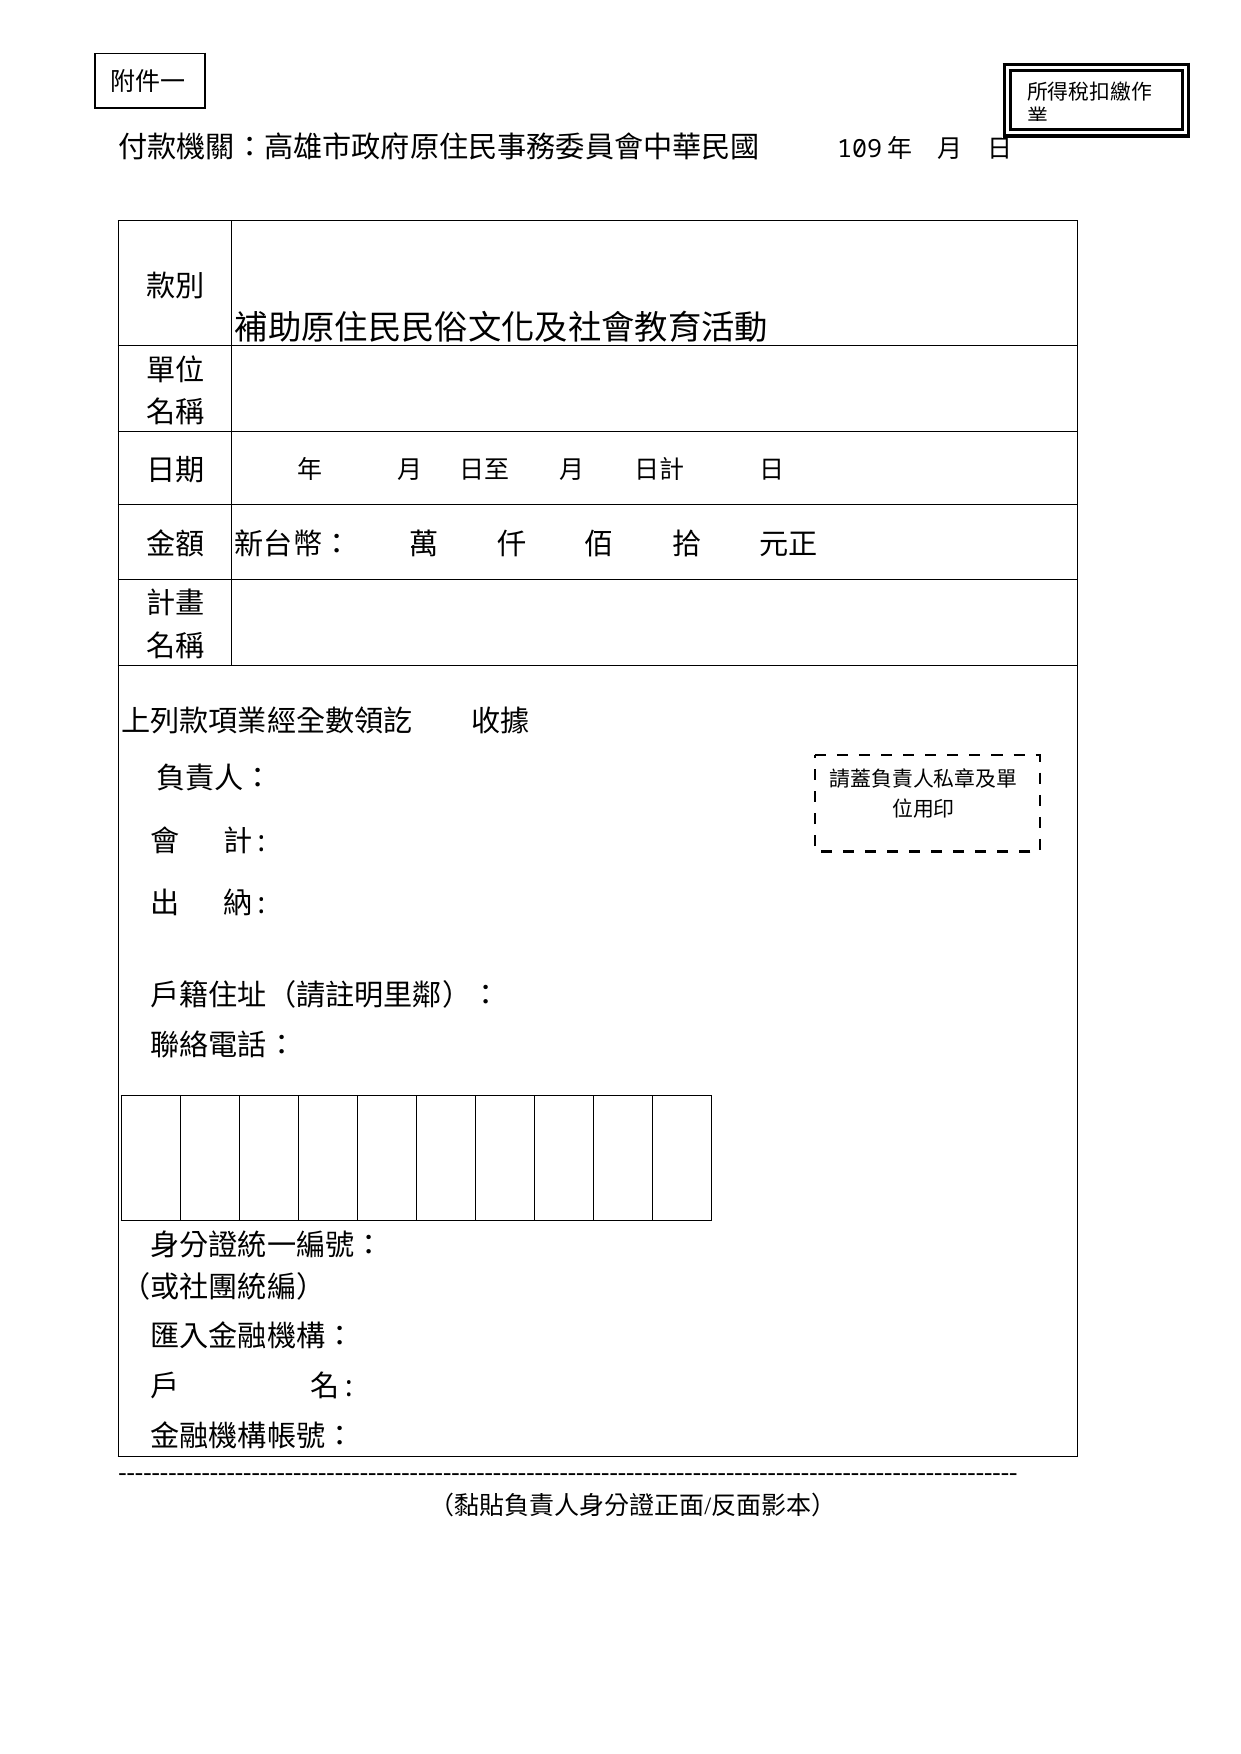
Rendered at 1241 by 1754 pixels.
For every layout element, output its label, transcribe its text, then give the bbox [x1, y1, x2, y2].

table_header [476, 1096, 534, 1220]
table_header 款別 [119, 221, 231, 345]
text 付款機關：高雄市政府原住民事務委員會中華民國 109年 月 日 [118, 124, 1122, 166]
table_header [653, 1096, 711, 1220]
table_header [535, 1096, 593, 1220]
table_cell 日期 [119, 432, 231, 504]
table_cell 年 月 日至 月 日計 日 [232, 432, 1077, 504]
table_header [299, 1096, 357, 1220]
table_header [358, 1096, 416, 1220]
table_header 補助原住民民俗文化及社會教育活動 [232, 221, 1077, 345]
table_header [417, 1096, 475, 1220]
text 所得稅扣繳作業 [1027, 79, 1166, 121]
table_cell [232, 346, 1077, 431]
table_header [594, 1096, 652, 1220]
table_cell 上列款項業經全數領訖 收據 負責人： 會 計: 出 納: 戶籍住址（請註明里鄰）： 聯絡電話： 身分證統一編號： （或社團統編） 匯入金融機構： 戶 名: 金融機構帳號： [119, 666, 1077, 1456]
text 附件一 [111, 62, 189, 98]
table_cell 金額 [119, 505, 231, 579]
table_header [240, 1096, 298, 1220]
table_cell 單位 名稱 [119, 346, 231, 431]
text ------------------------------------------------------------------------------------------------------------ [118, 1457, 1122, 1486]
text （黏貼負責人身分證正面/反面影本） [118, 1486, 1122, 1522]
table_cell 新台幣： 萬 仟 佰 拾 元正 [232, 505, 1077, 579]
table_header [181, 1096, 239, 1220]
table_cell 計畫 名稱 [119, 580, 231, 664]
table_header [122, 1096, 180, 1220]
table_cell [232, 580, 1077, 664]
